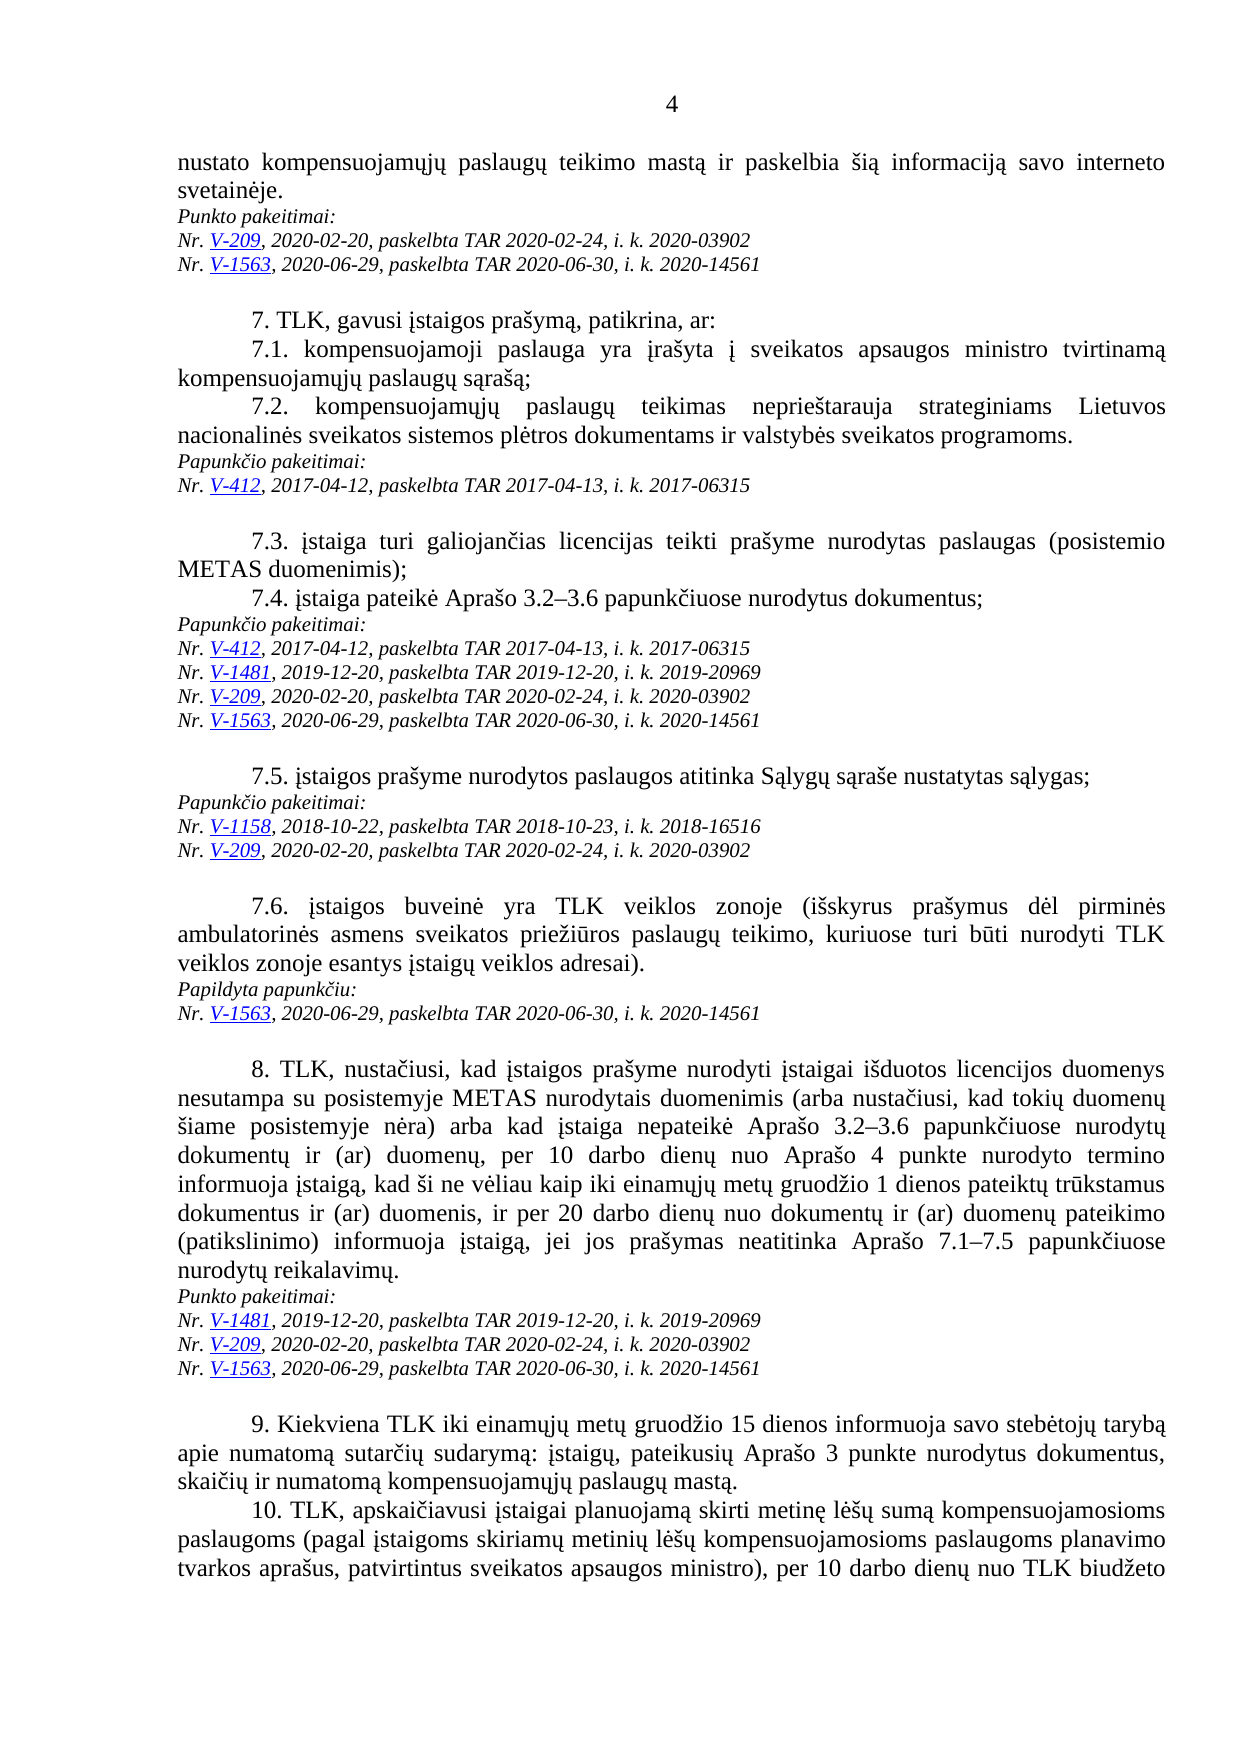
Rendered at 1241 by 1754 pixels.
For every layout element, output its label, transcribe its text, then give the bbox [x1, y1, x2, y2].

text Nr. V-1563, 2020-06-29, paskelbta TAR 2020-06-30, i. k. 2020-14561 [177, 252, 1166, 276]
text 7. TLK, gavusi įstaigos prašymą, patikrina, ar: [177, 305, 1166, 334]
text 7.5. įstaigos prašyme nurodytos paslaugos atitinka Sąlygų sąraše nustatytas sąlygas; [177, 761, 1166, 790]
text Papunkčio pakeitimai: [177, 790, 1166, 814]
text Nr. V-1563, 2020-06-29, paskelbta TAR 2020-06-30, i. k. 2020-14561 [177, 1001, 1166, 1025]
text Papunkčio pakeitimai: [177, 449, 1166, 473]
text 7.6. įstaigos buveinė yra TLK veiklos zonoje (išskyrus prašymus dėl pirminės ambulatorinės asmens sveikatos priežiūros paslaugų teikimo, kuriuose turi būti nurodyti TLK veiklos zonoje esantys įstaigų veiklos adresai). [177, 891, 1166, 977]
text Punkto pakeitimai: [177, 204, 1166, 228]
text Punkto pakeitimai: [177, 1284, 1166, 1308]
text Nr. V-412, 2017-04-12, paskelbta TAR 2017-04-13, i. k. 2017-06315 [177, 636, 1166, 660]
text Nr. V-209, 2020-02-20, paskelbta TAR 2020-02-24, i. k. 2020-03902 [177, 1332, 1166, 1356]
text nustato kompensuojamųjų paslaugų teikimo mastą ir paskelbia šią informaciją savo interneto svetainėje. [177, 147, 1166, 204]
text 10. TLK, apskaičiavusi įstaigai planuojamą skirti metinę lėšų sumą kompensuojamosioms paslaugoms (pagal įstaigoms skiriamų metinių lėšų kompensuojamosioms paslaugoms planavimo tvarkos aprašus, patvirtintus sveikatos apsaugos ministro), per 10 darbo dienų nuo TLK biudžeto [177, 1495, 1166, 1581]
text Papildyta papunkčiu: [177, 977, 1166, 1001]
text Nr. V-1481, 2019-12-20, paskelbta TAR 2019-12-20, i. k. 2019-20969 [177, 660, 1166, 684]
text Nr. V-209, 2020-02-20, paskelbta TAR 2020-02-24, i. k. 2020-03902 [177, 838, 1166, 862]
text Nr. V-1481, 2019-12-20, paskelbta TAR 2019-12-20, i. k. 2019-20969 [177, 1308, 1166, 1332]
text Papunkčio pakeitimai: [177, 612, 1166, 636]
text 9. Kiekviena TLK iki einamųjų metų gruodžio 15 dienos informuoja savo stebėtojų tarybą apie numatomą sutarčių sudarymą: įstaigų, pateikusių Aprašo 3 punkte nurodytus dokumentus, skaičių ir numatomą kompensuojamųjų paslaugų mastą. [177, 1409, 1166, 1495]
text 7.3. įstaiga turi galiojančias licencijas teikti prašyme nurodytas paslaugas (posistemio METAS duomenimis); [177, 526, 1166, 583]
text Nr. V-1563, 2020-06-29, paskelbta TAR 2020-06-30, i. k. 2020-14561 [177, 708, 1166, 732]
text Nr. V-1563, 2020-06-29, paskelbta TAR 2020-06-30, i. k. 2020-14561 [177, 1356, 1166, 1380]
text 7.2. kompensuojamųjų paslaugų teikimas neprieštarauja strateginiams Lietuvos nacionalinės sveikatos sistemos plėtros dokumentams ir valstybės sveikatos programoms. [177, 391, 1166, 449]
text 7.4. įstaiga pateikė Aprašo 3.2–3.6 papunkčiuose nurodytus dokumentus; [251, 583, 1166, 612]
text Nr. V-209, 2020-02-20, paskelbta TAR 2020-02-24, i. k. 2020-03902 [177, 228, 1166, 252]
text 8. TLK, nustačiusi, kad įstaigos prašyme nurodyti įstaigai išduotos licencijos duomenys nesutampa su posistemyje METAS nurodytais duomenimis (arba nustačiusi, kad tokių duomenų šiame posistemyje nėra) arba kad įstaiga nepateikė Aprašo 3.2–3.6 papunkčiuose nurodytų dokumentų ir (ar) duomenų, per 10 darbo dienų nuo Aprašo 4 punkte nurodyto termino informuoja įstaigą, kad ši ne vėliau kaip iki einamųjų metų gruodžio 1 dienos pateiktų trūkstamus dokumentus ir (ar) duomenis, ir per 20 darbo dienų nuo dokumentų ir (ar) duomenų pateikimo (patikslinimo) informuoja įstaigą, jei jos prašymas neatitinka Aprašo 7.1–7.5 papunkčiuose nurodytų reikalavimų. [177, 1054, 1166, 1284]
text Nr. V-412, 2017-04-12, paskelbta TAR 2017-04-13, i. k. 2017-06315 [177, 473, 1166, 497]
text Nr. V-1158, 2018-10-22, paskelbta TAR 2018-10-23, i. k. 2018-16516 [177, 814, 1166, 838]
text Nr. V-209, 2020-02-20, paskelbta TAR 2020-02-24, i. k. 2020-03902 [177, 684, 1166, 708]
text 7.1. kompensuojamoji paslauga yra įrašyta į sveikatos apsaugos ministro tvirtinamą kompensuojamųjų paslaugų sąrašą; [177, 334, 1166, 391]
